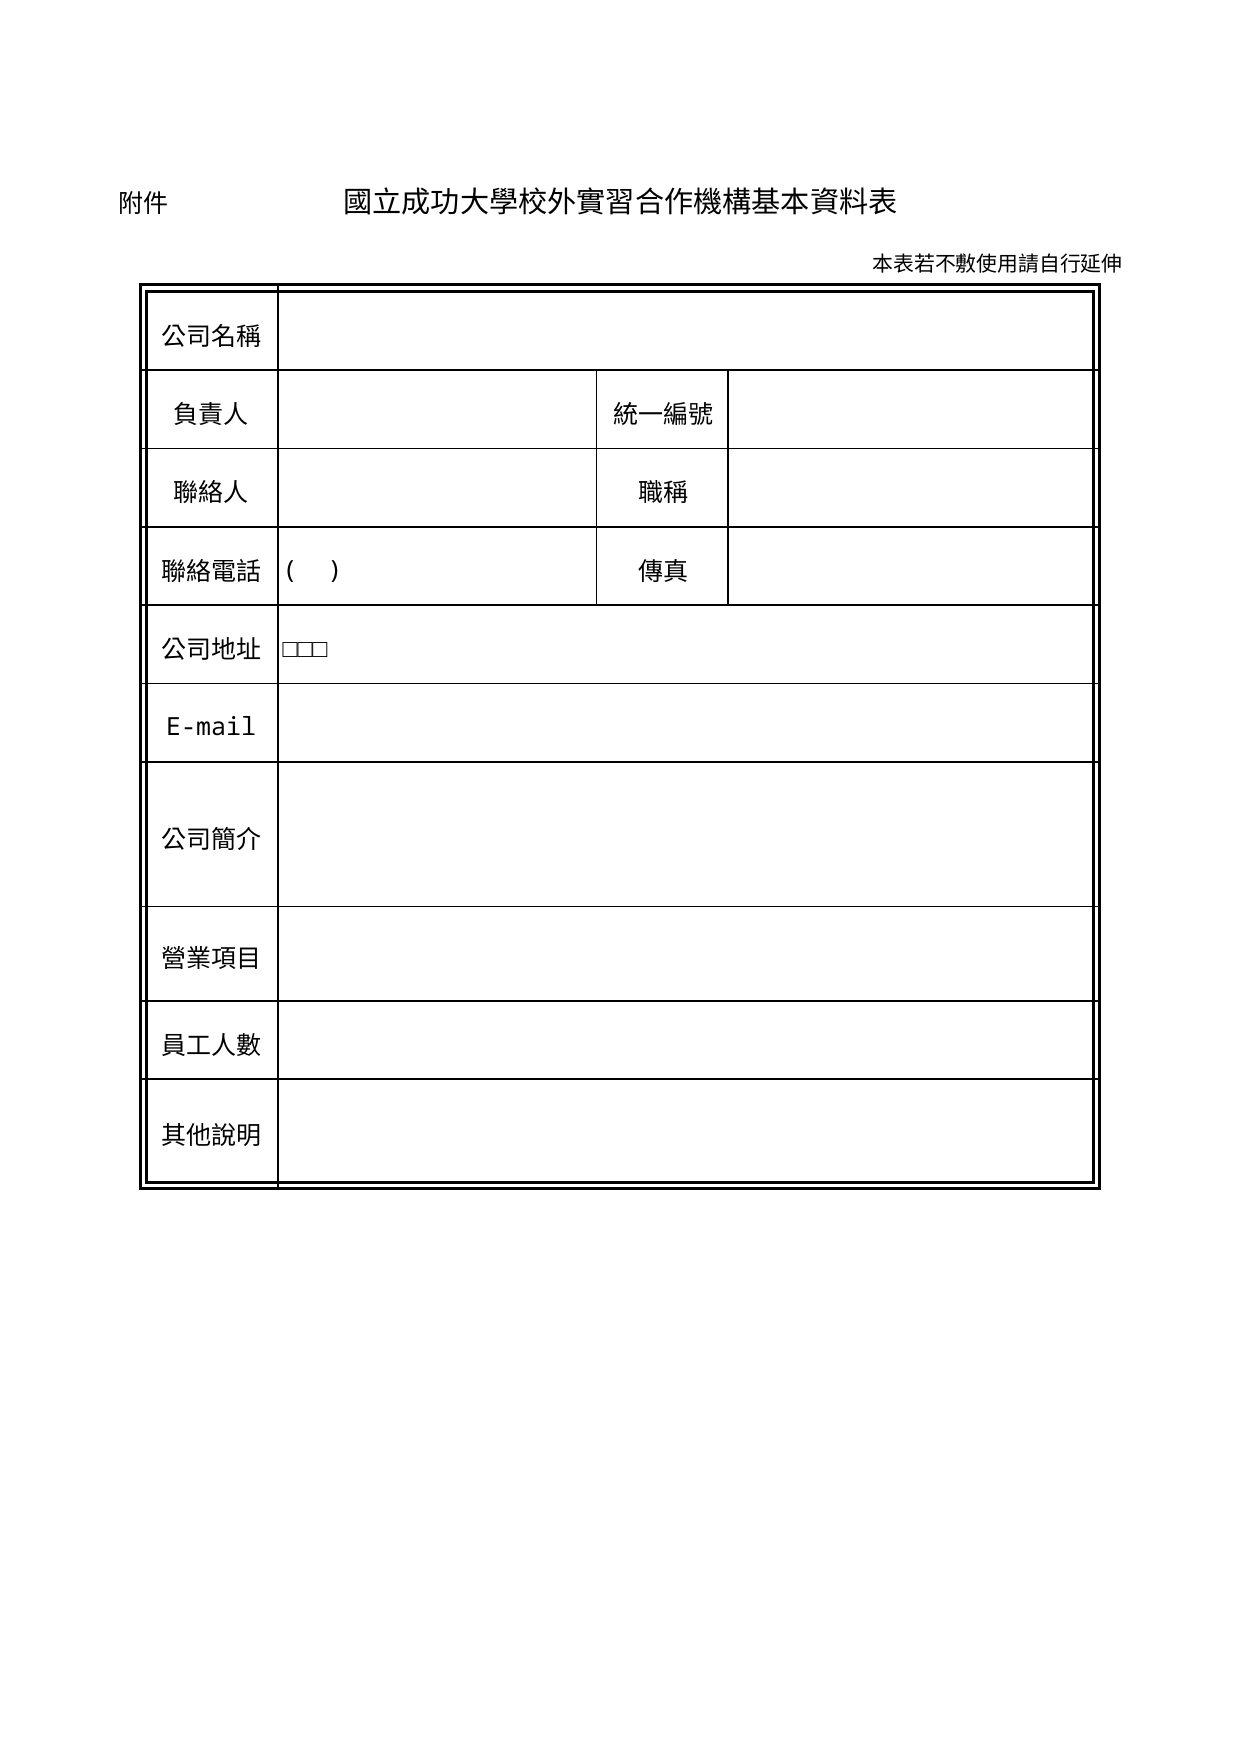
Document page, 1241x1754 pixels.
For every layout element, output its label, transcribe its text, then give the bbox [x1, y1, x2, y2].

table_cell [729, 449, 1092, 526]
table_header 公司名稱 [144, 286, 277, 369]
text 附件 國立成功大學校外實習合作機構基本資料表 [118, 158, 1122, 221]
table_cell [729, 371, 1092, 448]
table_cell [279, 371, 596, 448]
table_cell 傳真 [597, 528, 727, 604]
table_cell [279, 449, 596, 526]
table_cell □□□ [279, 606, 1092, 683]
table_cell 聯絡電話 [148, 528, 277, 604]
table_cell 負責人 [148, 371, 277, 448]
table_header [279, 286, 1097, 369]
table_cell 其他說明 [148, 1080, 277, 1181]
table_cell E-mail [148, 684, 277, 761]
table_cell [279, 684, 1092, 761]
table_cell [279, 907, 1092, 1000]
table_cell [729, 528, 1092, 604]
table_cell [279, 763, 1092, 906]
text 本表若不敷使用請自行延伸 [118, 221, 1122, 283]
table_cell ( ) [279, 528, 596, 604]
table_cell 聯絡人 [148, 449, 277, 526]
table_cell [279, 1080, 1092, 1181]
table_cell 職稱 [597, 449, 727, 526]
table_cell 員工人數 [148, 1002, 277, 1078]
table_header [279, 293, 1092, 369]
table_cell [279, 1002, 1092, 1078]
table_cell 營業項目 [148, 907, 277, 1000]
table_cell 統一編號 [597, 371, 727, 448]
table_cell 公司簡介 [148, 763, 277, 906]
table_cell 公司地址 [148, 606, 277, 683]
